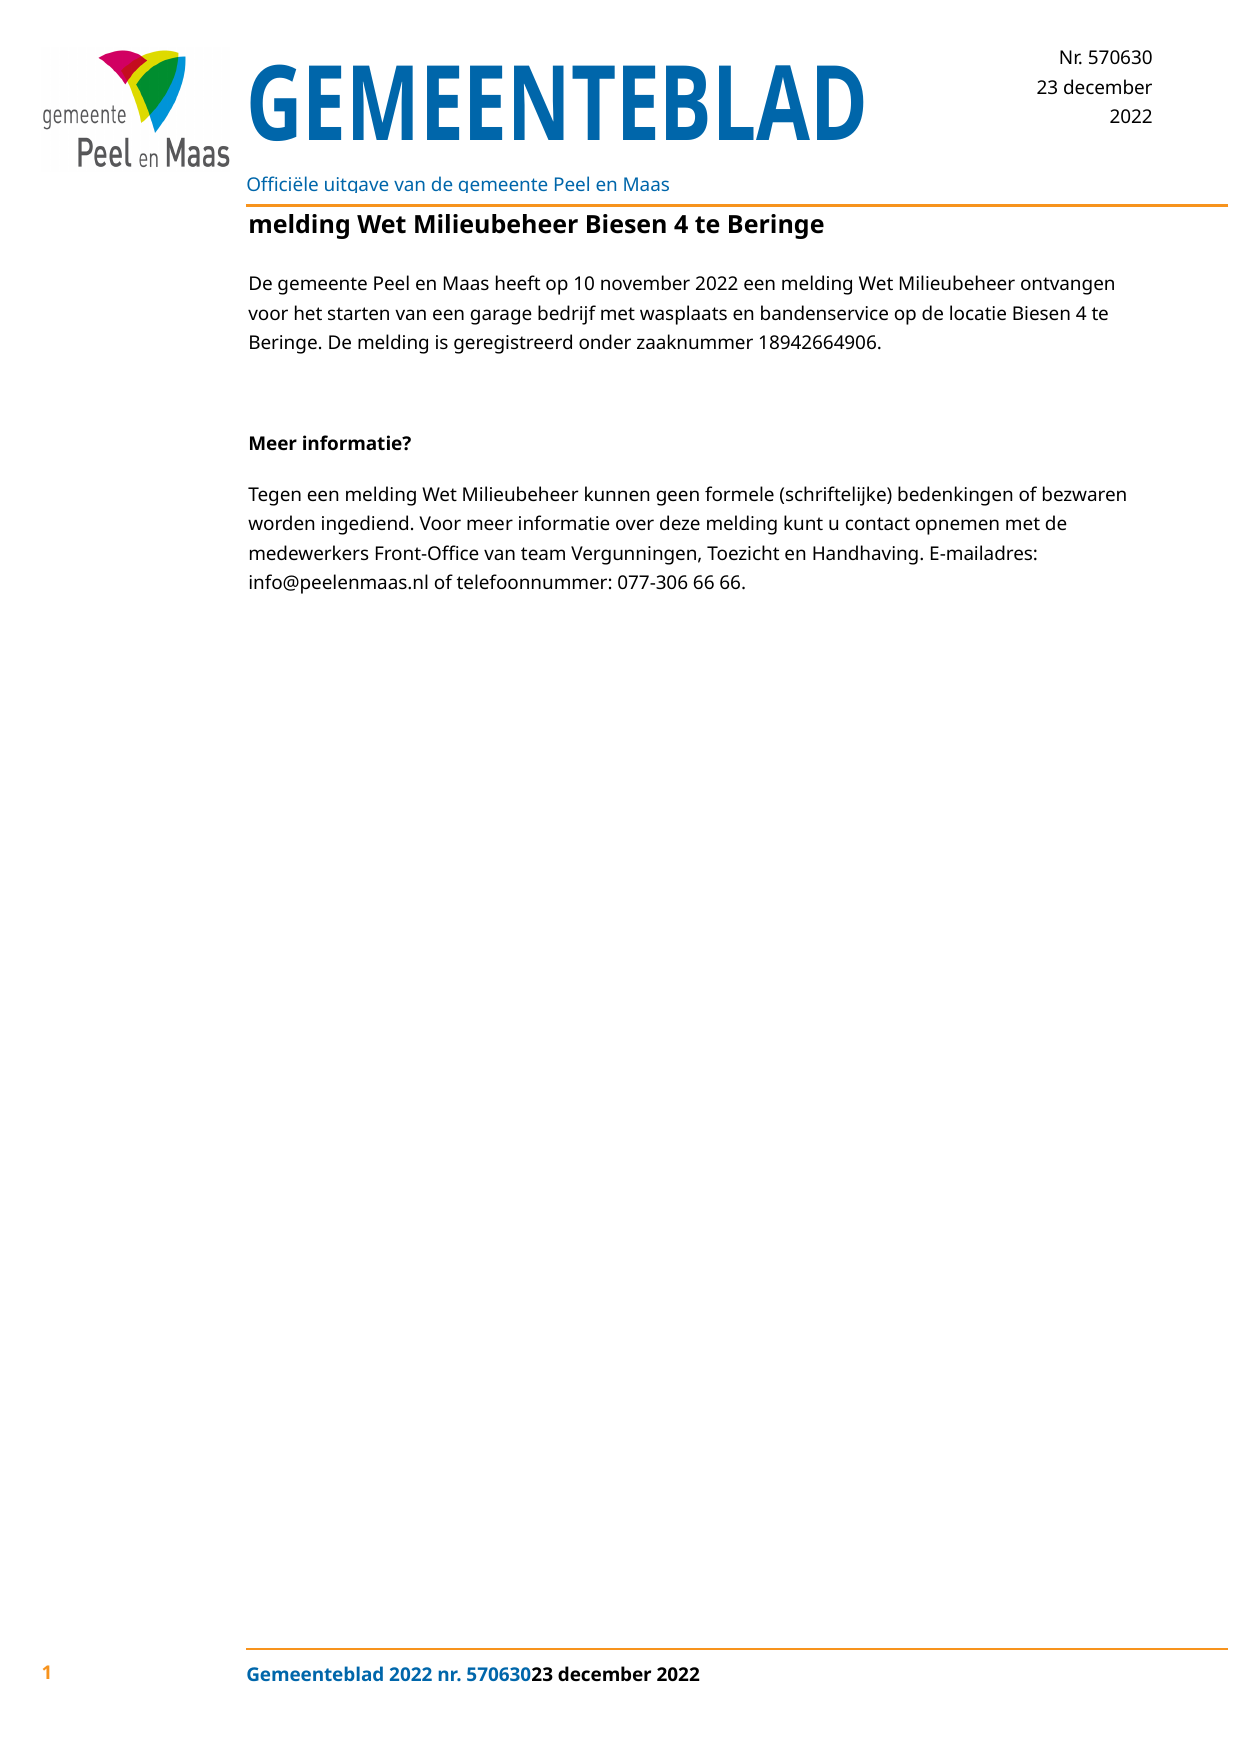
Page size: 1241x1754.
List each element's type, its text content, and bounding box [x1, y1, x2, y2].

text Meer informatie? [248, 430, 1152, 456]
text melding Wet Milieubeheer Biesen 4 te Beringe [248, 207, 1152, 241]
text De gemeente Peel en Maas heeft op 10 november 2022 een melding Wet Milieubeheer ontvangen voor het starten van een garage bedrijf met wasplaats en bandenservice op de locatie Biesen 4 te Beringe. De melding is geregistreerd onder zaaknummer 18942664906. [248, 270, 1152, 355]
text Tegen een melding Wet Milieubeheer kunnen geen formele (schriftelijke) bedenkingen of bezwaren worden ingediend. Voor meer informatie over deze melding kunt u contact opnemen met de medewerkers Front-Office van team Vergunningen, Toezicht en Handhaving. E-mailadres: info@peelenmaas.nl of telefoonnummer: 077-306 66 66. [248, 481, 1152, 595]
picture [41, 47, 231, 172]
